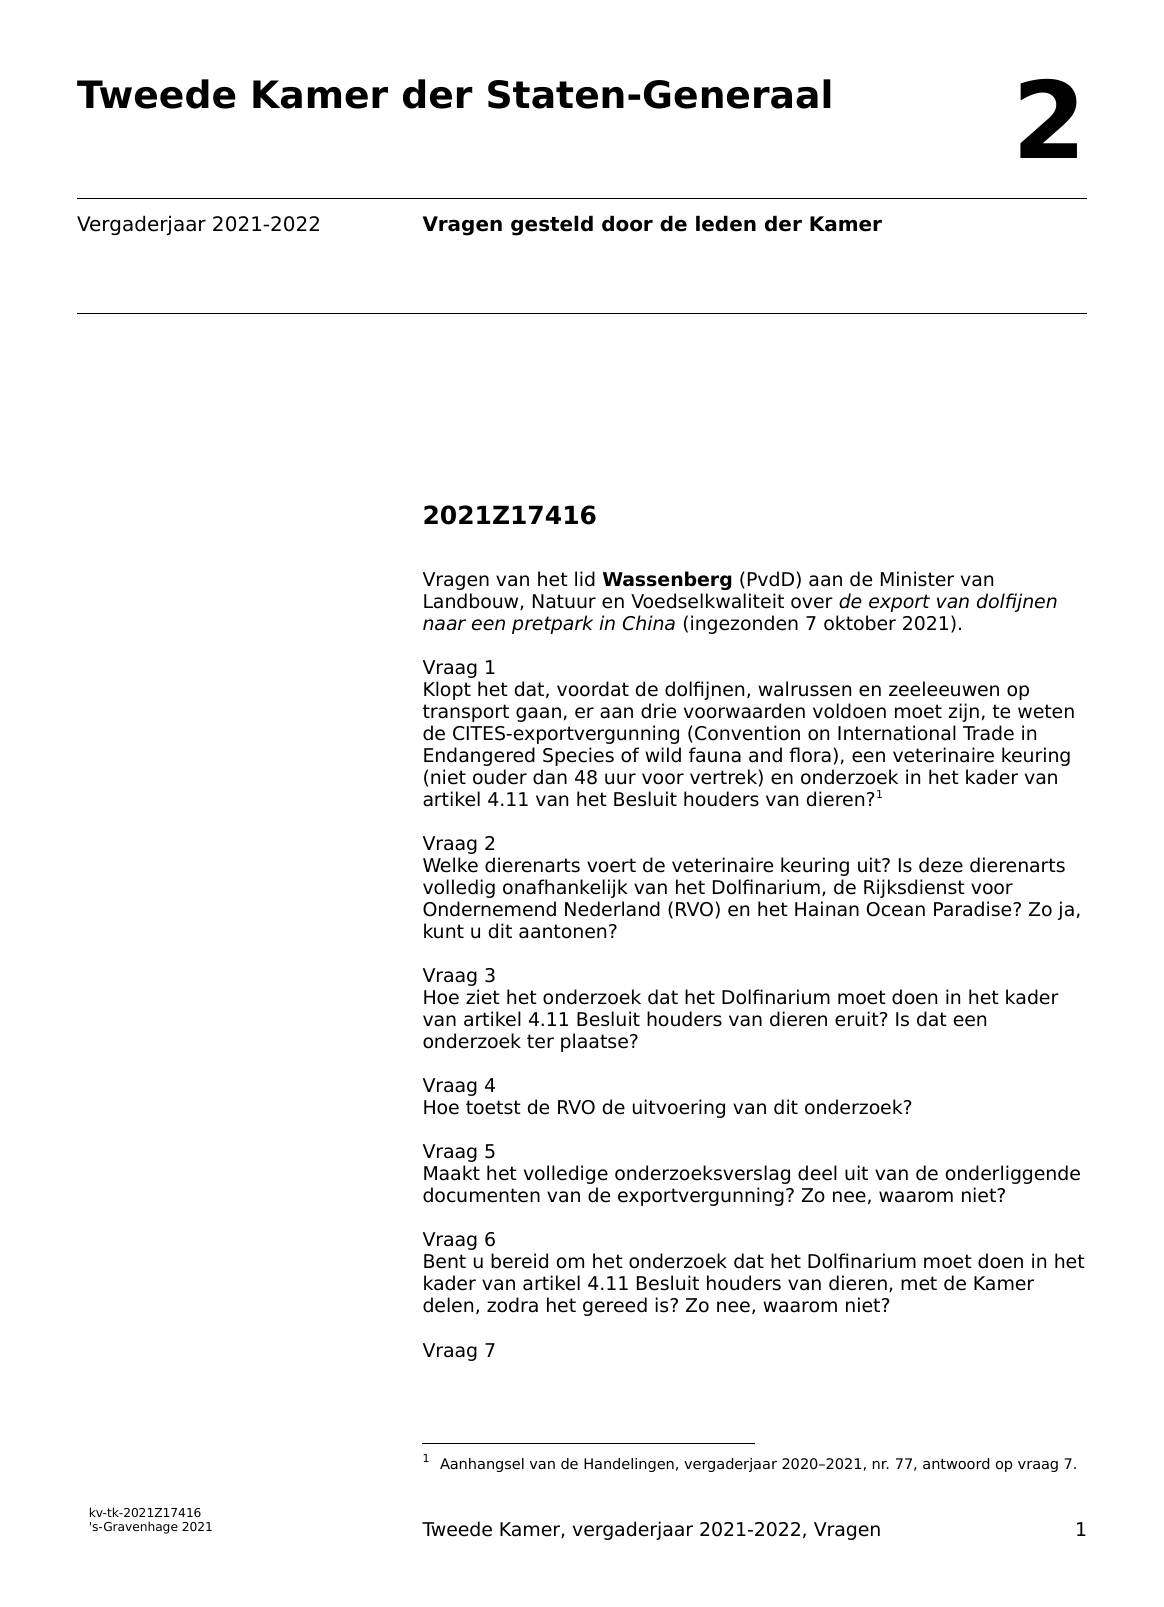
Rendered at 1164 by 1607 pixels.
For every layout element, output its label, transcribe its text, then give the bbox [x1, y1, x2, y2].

text Klopt het dat, voordat de dolfijnen, walrussen en zeeleeuwen op transport gaan, er aan drie voorwaarden voldoen moet zijn, te weten de CITES-exportvergunning (Convention on International Trade in Endangered Species of wild fauna and flora), een veterinaire keuring (niet ouder dan 48 uur voor vertrek) en onderzoek in het kader van artikel 4.11 van het Besluit houders van dieren? [422, 679, 1087, 811]
table_header Tweede Kamer der Staten-Generaal [77, 59, 886, 198]
text Hoe toetst de RVO de uitvoering van dit onderzoek? [422, 1097, 1087, 1119]
text Vraag 6 [422, 1229, 1087, 1251]
text Bent u bereid om het onderzoek dat het Dolfinarium moet doen in het kader van artikel 4.11 Besluit houders van dieren, met de Kamer delen, zodra het gereed is? Zo nee, waarom niet? [422, 1251, 1087, 1317]
text Vraag 7 [422, 1339, 1087, 1361]
text 2021Z17416 [422, 501, 1087, 531]
text kv-tk-2021Z17416 [88, 1506, 323, 1520]
text Vraag 1 [422, 657, 1087, 679]
text Vraag 3 [422, 965, 1087, 987]
text Vraag 5 [422, 1141, 1087, 1163]
text Maakt het volledige onderzoeksverslag deel uit van de onderliggende documenten van de exportvergunning? Zo nee, waarom niet? [422, 1163, 1087, 1207]
text Hoe ziet het onderzoek dat het Dolfinarium moet doen in het kader van artikel 4.11 Besluit houders van dieren eruit? Is dat een onderzoek ter plaatse? [422, 987, 1087, 1053]
text Vraag 2 [422, 833, 1087, 855]
text Vragen van het lid Wassenberg (PvdD) aan de Minister van Landbouw, Natuur en Voedselkwaliteit over de export van dolfijnen naar een pretpark in China (ingezonden 7 oktober 2021). [422, 569, 1087, 635]
text 's-Gravenhage 2021 [88, 1520, 323, 1534]
text Welke dierenarts voert de veterinaire keuring uit? Is deze dierenarts volledig onafhankelijk van het Dolfinarium, de Rijksdienst voor Ondernemend Nederland (RVO) en het Hainan Ocean Paradise? Zo ja, kunt u dit aantonen? [422, 855, 1087, 943]
text Aanhangsel van de Handelingen, vergaderjaar 2020–2021, nr. 77, antwoord op vraag 7. [422, 1452, 1087, 1474]
table_cell Vergaderjaar 2021-2022 [77, 199, 422, 313]
table_cell Vragen gesteld door de leden der Kamer [422, 199, 1087, 313]
table_header 2 [886, 59, 1087, 198]
text Vraag 4 [422, 1075, 1087, 1097]
